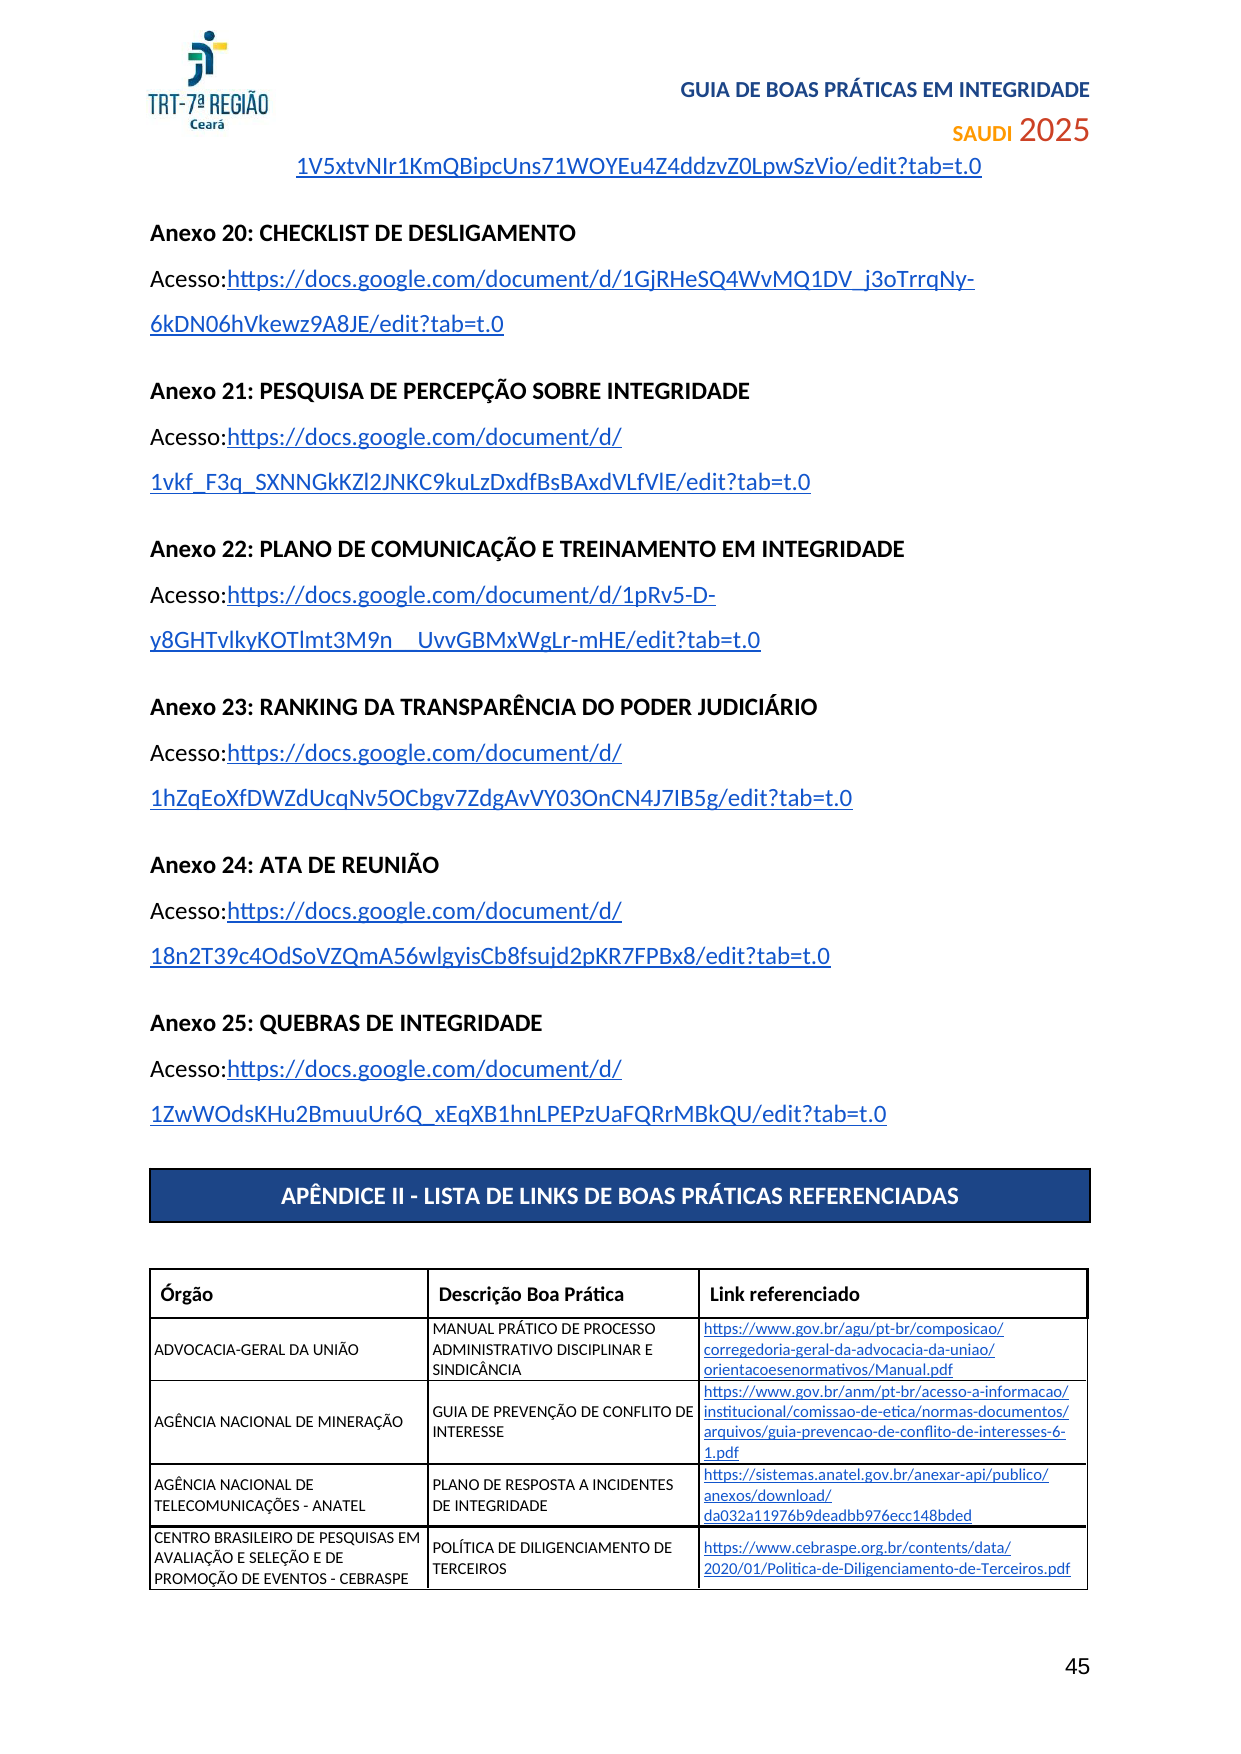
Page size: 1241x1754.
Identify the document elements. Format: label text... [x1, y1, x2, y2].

text 1V5xtvNIr1KmQBipcUns71WOYEu4Z4ddzvZ0LpwSzVio/edit?tab=t.0 [150, 150, 1090, 181]
table_cell AGÊNCIA NACIONAL DE TELECOMUNICAÇÕES - ANATEL [151, 1465, 427, 1525]
table_cell https://www.cebraspe.org.br/contents/data/2020/01/Politica-de-Diligenciamento-de-Terceiros.pdf [700, 1525, 1087, 1588]
table_header Descrição Boa Prática [429, 1270, 698, 1317]
text Acesso:https://docs.google.com/document/d/1ZwWOdsKHu2BmuuUr6Q_xEqXB1hnLPEPzUaFQRrMBkQU/edit?tab=t.0 [150, 1053, 1090, 1129]
table_header APÊNDICE II - LISTA DE LINKS DE BOAS PRÁTICAS REFERENCIADAS [151, 1170, 1089, 1221]
picture [134, 18, 278, 140]
text Acesso:https://docs.google.com/document/d/1pRv5-D-y8GHTvlkyKOTlmt3M9n__UvvGBMxWgLr-mHE/edit?tab=t.0 [150, 579, 1090, 655]
text Acesso:https://docs.google.com/document/d/1vkf_F3q_SXNNGkKZl2JNKC9kuLzDxdfBsBAxdVLfVlE/edit?tab=t.0 [150, 421, 1090, 497]
text Anexo 23: RANKING DA TRANSPARÊNCIA DO PODER JUDICIÁRIO [150, 691, 1090, 722]
table_cell https://www.gov.br/agu/pt-br/composicao/corregedoria-geral-da-advocacia-da-uniao/orientacoesenormativos/Manual.pdf [700, 1319, 1087, 1379]
table_cell https://sistemas.anatel.gov.br/anexar-api/publico/anexos/download/da032a11976b9deadbb976ecc148bded [700, 1463, 1087, 1525]
table_header Link referenciado [700, 1270, 1086, 1317]
table_cell ADVOCACIA-GERAL DA UNIÃO [151, 1319, 427, 1379]
table_cell CENTRO BRASILEIRO DE PESQUISAS EM AVALIAÇÃO E SELEÇÃO E DE PROMOÇÃO DE EVENTOS - CEBRASPE [151, 1528, 427, 1588]
table_cell PLANO DE RESPOSTA A INCIDENTES DE INTEGRIDADE [429, 1465, 698, 1525]
text Anexo 25: QUEBRAS DE INTEGRIDADE [150, 1007, 1090, 1038]
table_cell https://www.gov.br/anm/pt-br/acesso-a-informacao/institucional/comissao-de-etica/normas-documentos/arquivos/guia-prevencao-de-conflito-de-interesses-6-1.pdf [700, 1380, 1087, 1462]
table_cell GUIA DE PREVENÇÃO DE CONFLITO DE INTERESSE [429, 1381, 698, 1462]
text Anexo 22: PLANO DE COMUNICAÇÃO E TREINAMENTO EM INTEGRIDADE [150, 533, 1090, 563]
text Acesso:https://docs.google.com/document/d/1GjRHeSQ4WvMQ1DV_j3oTrrqNy-6kDN06hVkewz9A8JE/edit?tab=t.0 [150, 263, 1090, 339]
table_cell AGÊNCIA NACIONAL DE MINERAÇÃO [151, 1381, 427, 1462]
text Acesso:https://docs.google.com/document/d/1hZqEoXfDWZdUcqNv5OCbgv7ZdgAvVY03OnCN4J7IB5g/edit?tab=t.0 [150, 737, 1090, 813]
text Acesso:https://docs.google.com/document/d/18n2T39c4OdSoVZQmA56wlgyisCb8fsujd2pKR7FPBx8/edit?tab=t.0 [150, 895, 1090, 971]
text Anexo 20: CHECKLIST DE DESLIGAMENTO [150, 217, 1090, 247]
table_header Órgão [151, 1270, 427, 1317]
table_cell MANUAL PRÁTICO DE PROCESSO ADMINISTRATIVO DISCIPLINAR E SINDICÂNCIA [429, 1319, 698, 1379]
text Anexo 21: PESQUISA DE PERCEPÇÃO SOBRE INTEGRIDADE [150, 375, 1090, 406]
table_cell POLÍTICA DE DILIGENCIAMENTO DE TERCEIROS [429, 1528, 698, 1588]
text Anexo 24: ATA DE REUNIÃO [150, 849, 1090, 879]
